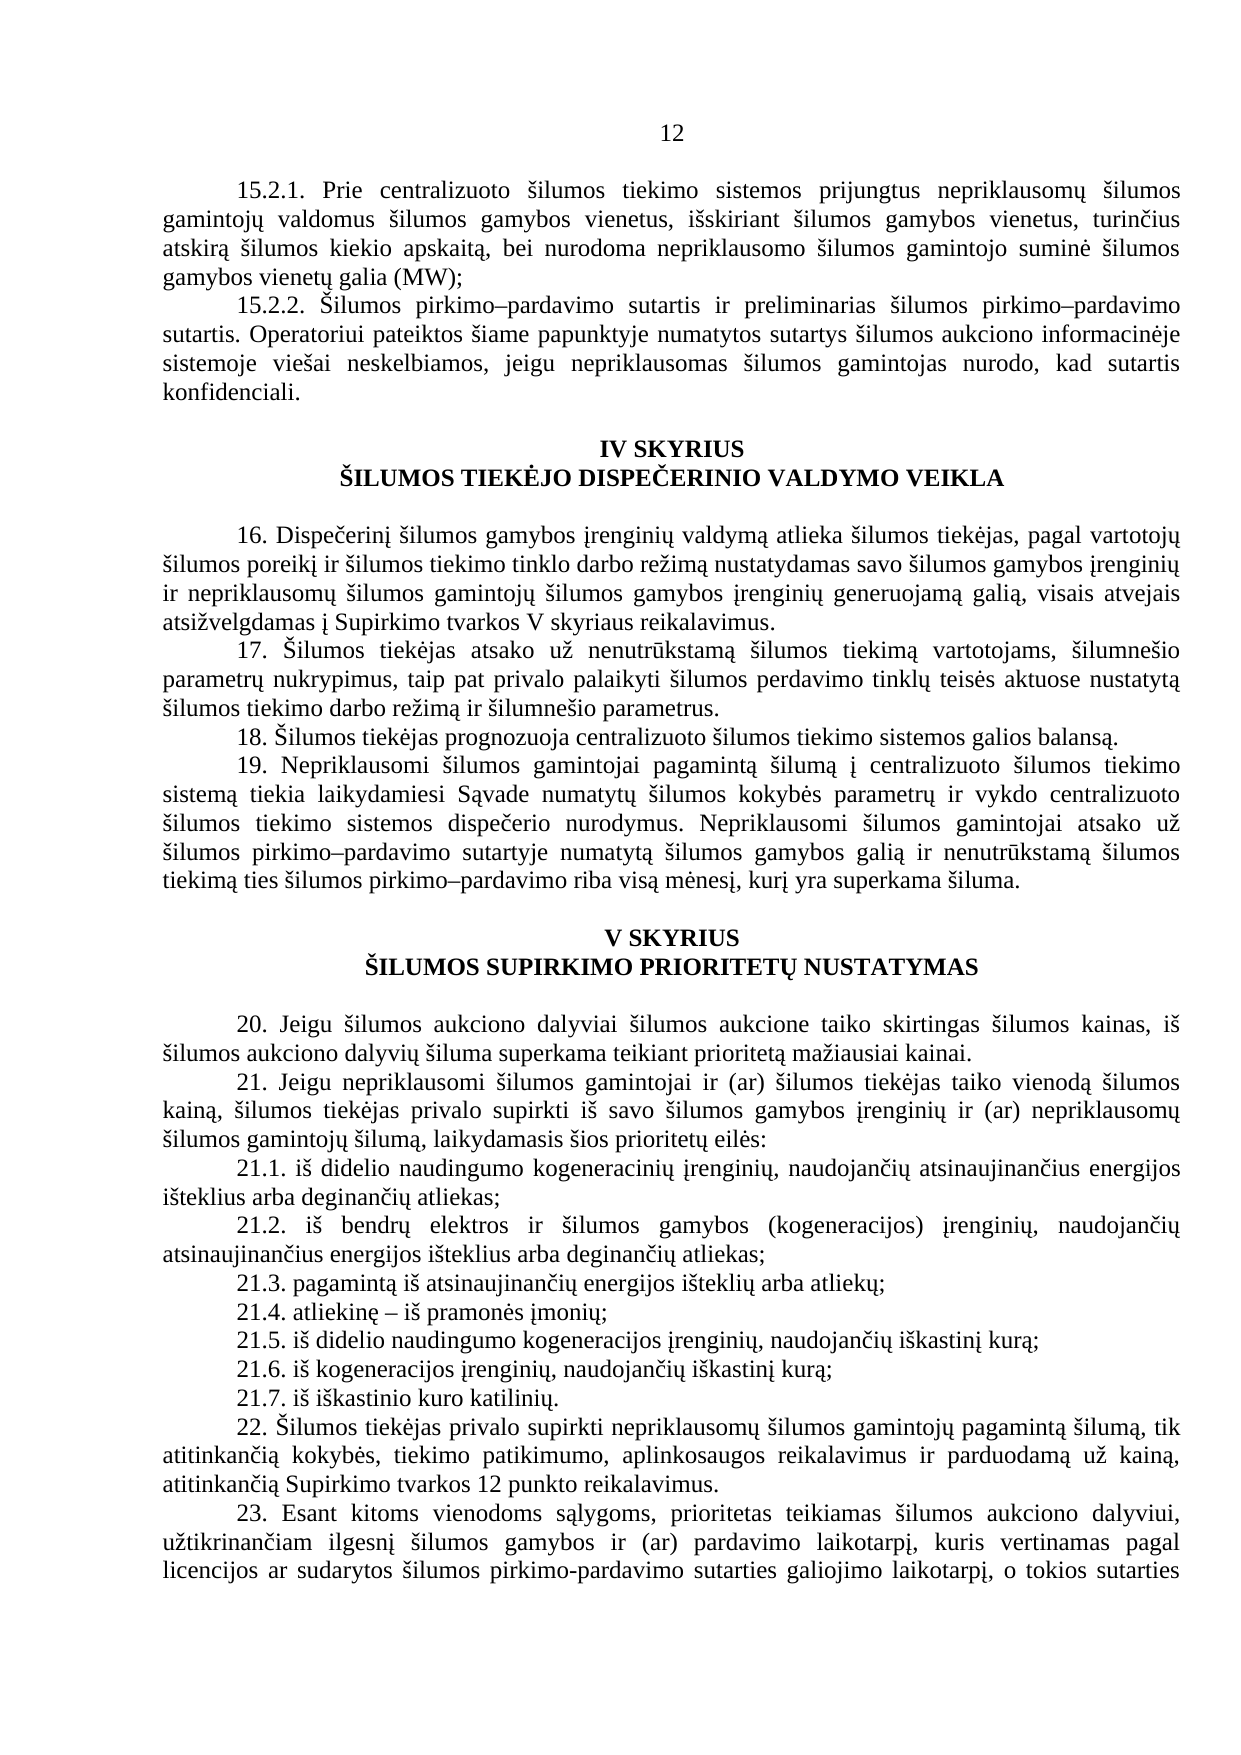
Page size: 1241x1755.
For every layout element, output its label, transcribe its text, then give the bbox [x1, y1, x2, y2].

text 15.2.1. Prie centralizuoto šilumos tiekimo sistemos prijungtus nepriklausomų šilumos gamintojų valdomus šilumos gamybos vienetus, išskiriant šilumos gamybos vienetus, turinčius atskirą šilumos kiekio apskaitą, bei nurodoma nepriklausomo šilumos gamintojo suminė šilumos gamybos vienetų galia (MW); [162, 176, 1181, 291]
text V SKYRIUS [162, 923, 1181, 952]
text 22. Šilumos tiekėjas privalo supirkti nepriklausomų šilumos gamintojų pagamintą šilumą, tik atitinkančią kokybės, tiekimo patikimumo, aplinkosaugos reikalavimus ir parduodamą už kainą, atitinkančią Supirkimo tvarkos 12 punkto reikalavimus. [162, 1412, 1181, 1498]
text ŠILUMOS TIEKĖJO DISPEČERINIO VALDYMO VEIKLA [162, 463, 1181, 492]
text IV SKYRIUS [162, 434, 1181, 463]
text 15.2.2. Šilumos pirkimo–pardavimo sutartis ir preliminarias šilumos pirkimo–pardavimo sutartis. Operatoriui pateiktos šiame papunktyje numatytos sutartys šilumos aukciono informacinėje sistemoje viešai neskelbiamos, jeigu nepriklausomas šilumos gamintojas nurodo, kad sutartis konfidenciali. [162, 291, 1181, 406]
text 21.1. iš didelio naudingumo kogeneracinių įrenginių, naudojančių atsinaujinančius energijos išteklius arba deginančių atliekas; [162, 1153, 1181, 1211]
text 16. Dispečerinį šilumos gamybos įrenginių valdymą atlieka šilumos tiekėjas, pagal vartotojų šilumos poreikį ir šilumos tiekimo tinklo darbo režimą nustatydamas savo šilumos gamybos įrenginių ir nepriklausomų šilumos gamintojų šilumos gamybos įrenginių generuojamą galią, visais atvejais atsižvelgdamas į Supirkimo tvarkos V skyriaus reikalavimus. [162, 521, 1181, 636]
text 21. Jeigu nepriklausomi šilumos gamintojai ir (ar) šilumos tiekėjas taiko vienodą šilumos kainą, šilumos tiekėjas privalo supirkti iš savo šilumos gamybos įrenginių ir (ar) nepriklausomų šilumos gamintojų šilumą, laikydamasis šios prioritetų eilės: [162, 1067, 1181, 1153]
text 20. Jeigu šilumos aukciono dalyviai šilumos aukcione taiko skirtingas šilumos kainas, iš šilumos aukciono dalyvių šiluma superkama teikiant prioritetą mažiausiai kainai. [162, 1009, 1181, 1067]
text 23. Esant kitoms vienodoms sąlygoms, prioritetas teikiamas šilumos aukciono dalyviui, užtikrinančiam ilgesnį šilumos gamybos ir (ar) pardavimo laikotarpį, kuris vertinamas pagal licencijos ar sudarytos šilumos pirkimo-pardavimo sutarties galiojimo laikotarpį, o tokios sutarties [162, 1498, 1181, 1584]
text 19. Nepriklausomi šilumos gamintojai pagamintą šilumą į centralizuoto šilumos tiekimo sistemą tiekia laikydamiesi Sąvade numatytų šilumos kokybės parametrų ir vykdo centralizuoto šilumos tiekimo sistemos dispečerio nurodymus. Nepriklausomi šilumos gamintojai atsako už šilumos pirkimo–pardavimo sutartyje numatytą šilumos gamybos galią ir nenutrūkstamą šilumos tiekimą ties šilumos pirkimo–pardavimo riba visą mėnesį, kurį yra superkama šiluma. [162, 751, 1181, 894]
text ŠILUMOS SUPIRKIMO PRIORITETŲ NUSTATYMAS [162, 952, 1181, 981]
text 17. Šilumos tiekėjas atsako už nenutrūkstamą šilumos tiekimą vartotojams, šilumnešio parametrų nukrypimus, taip pat privalo palaikyti šilumos perdavimo tinklų teisės aktuose nustatytą šilumos tiekimo darbo režimą ir šilumnešio parametrus. [162, 636, 1181, 722]
text 18. Šilumos tiekėjas prognozuoja centralizuoto šilumos tiekimo sistemos galios balansą. [162, 722, 1181, 751]
text 21.6. iš kogeneracijos įrenginių, naudojančių iškastinį kurą; [162, 1354, 1181, 1383]
text 21.5. iš didelio naudingumo kogeneracijos įrenginių, naudojančių iškastinį kurą; [162, 1326, 1181, 1354]
text 21.3. pagamintą iš atsinaujinančių energijos išteklių arba atliekų; [162, 1268, 1181, 1297]
text 21.2. iš bendrų elektros ir šilumos gamybos (kogeneracijos) įrenginių, naudojančių atsinaujinančius energijos išteklius arba deginančių atliekas; [162, 1211, 1181, 1268]
text 21.4. atliekinę – iš pramonės įmonių; [162, 1297, 1181, 1326]
text 21.7. iš iškastinio kuro katilinių. [162, 1383, 1181, 1412]
